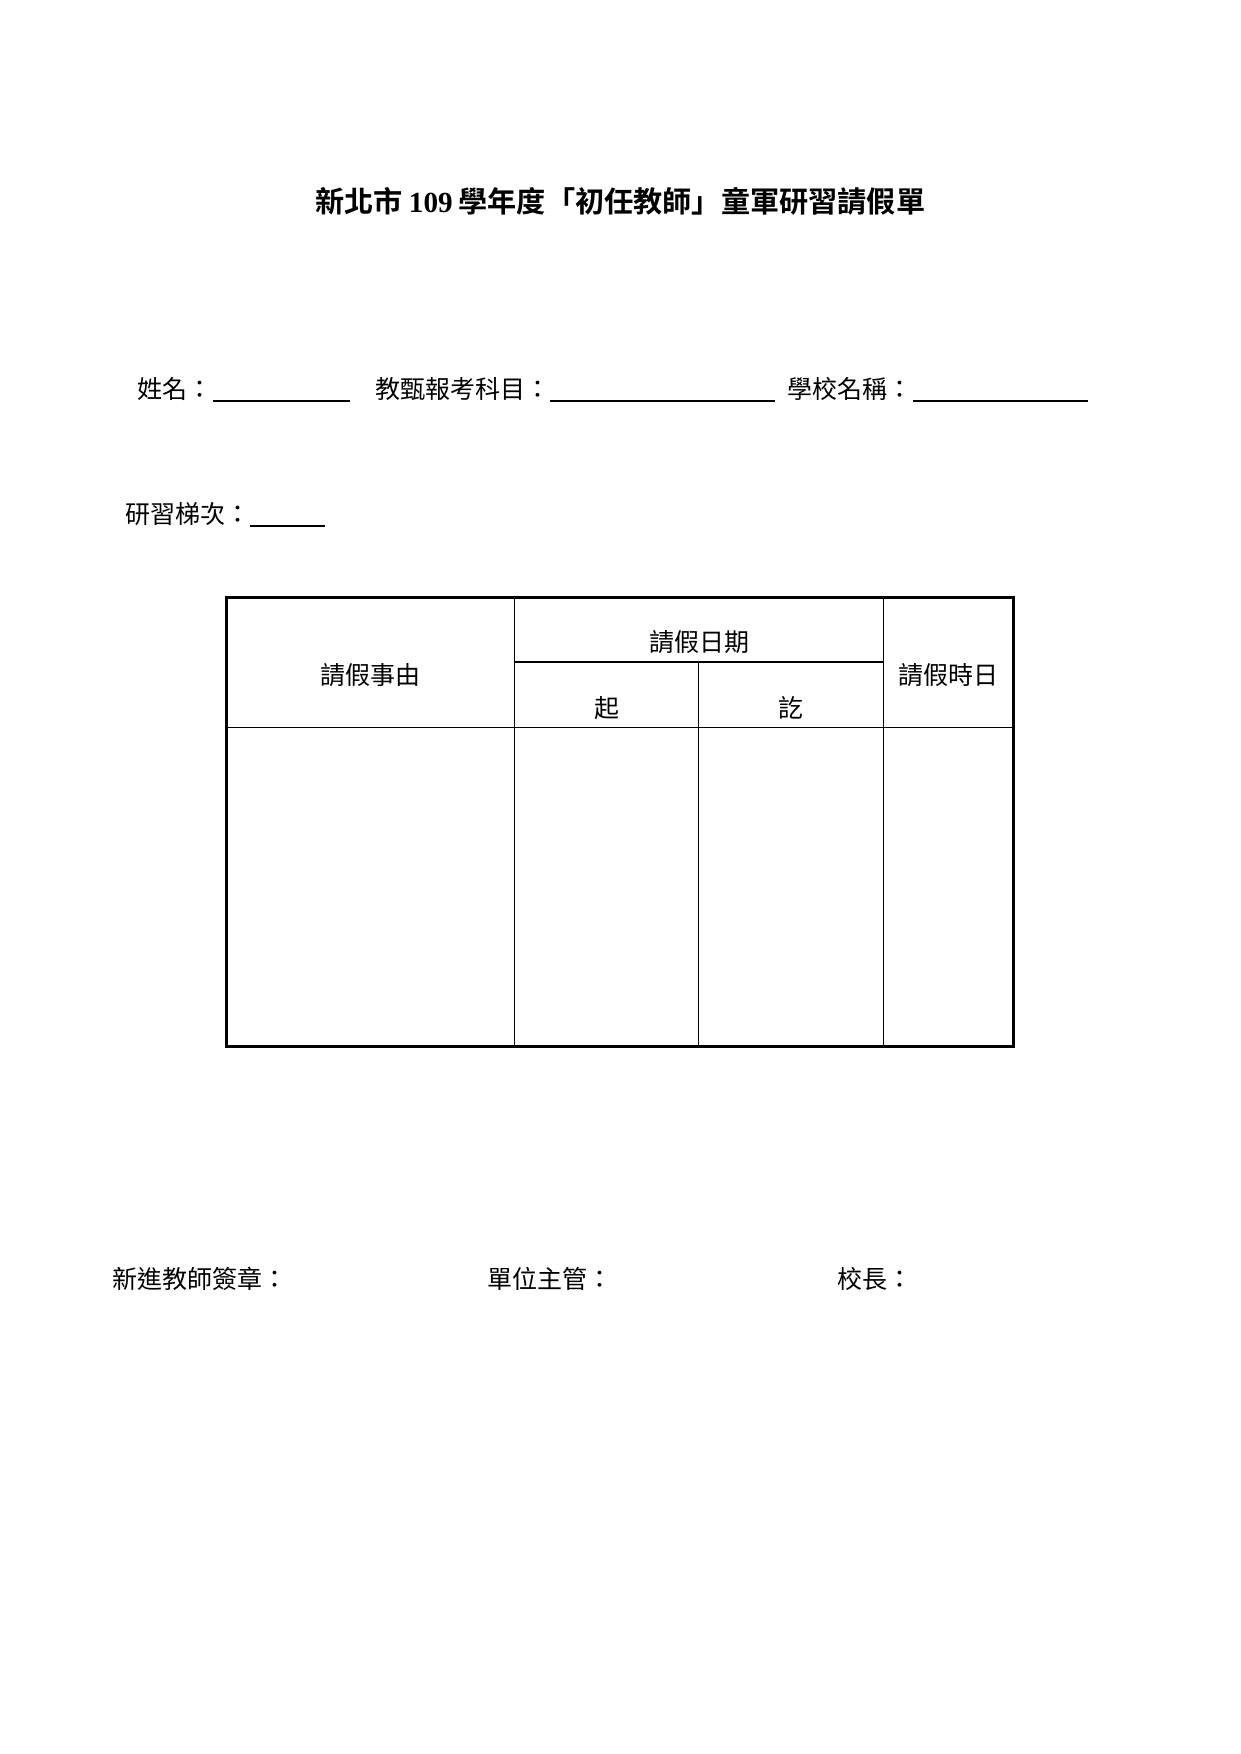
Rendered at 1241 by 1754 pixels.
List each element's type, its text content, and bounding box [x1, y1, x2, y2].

table_header 請假事由 [228, 599, 514, 727]
text 新進教師簽章： 單位主管： 校長： [112, 1236, 1128, 1298]
text 新北市109學年度「初任教師」童軍研習請假單 [112, 158, 1128, 221]
table_header 請假時日 [884, 599, 1012, 727]
table_cell [884, 728, 1012, 1045]
text 姓名： 教甄報考科目： 學校名稱： [112, 346, 1128, 408]
table_cell 訖 [699, 663, 883, 727]
table_header 請假日期 [515, 599, 883, 661]
text 研習梯次： [112, 471, 1128, 533]
table_cell [515, 728, 698, 1045]
table_cell [228, 728, 514, 1045]
table_cell [699, 728, 883, 1045]
table_cell 起 [515, 663, 698, 727]
